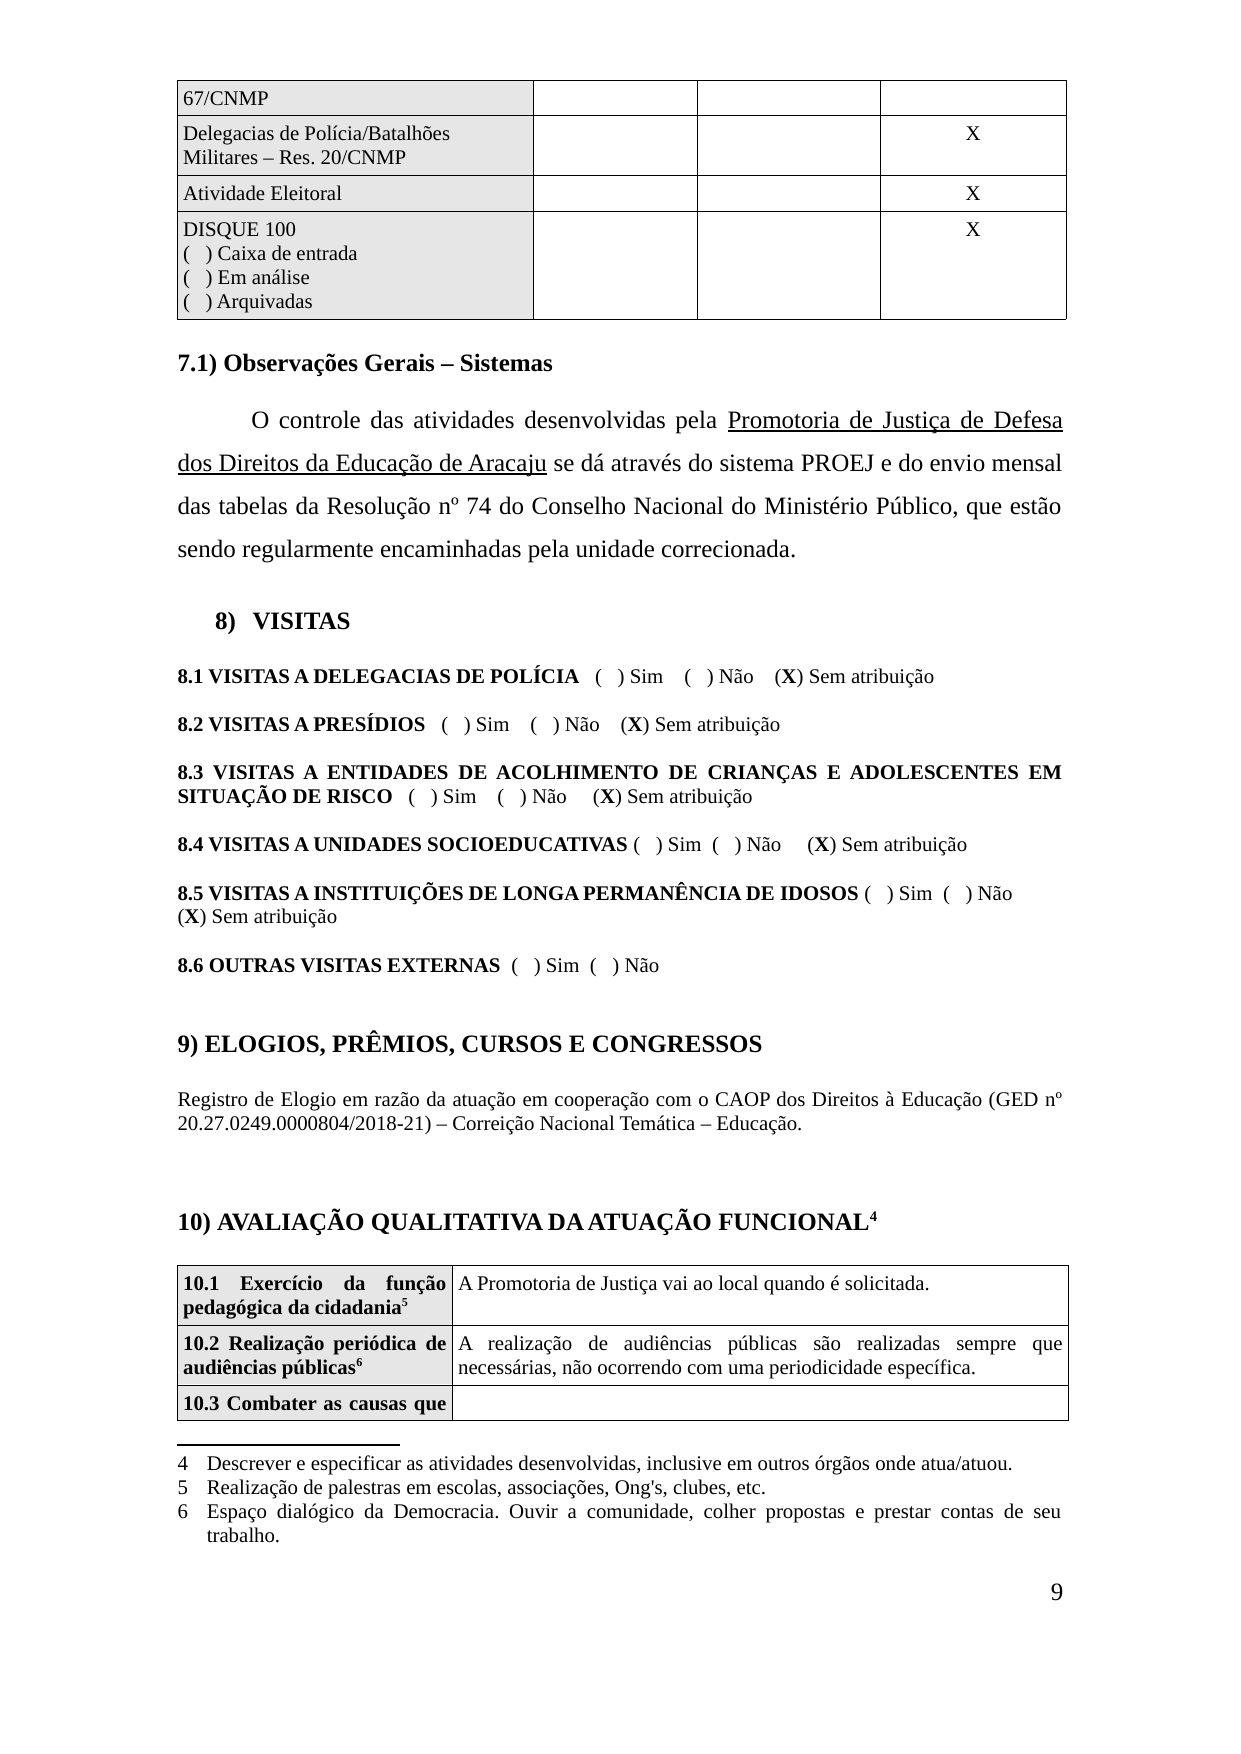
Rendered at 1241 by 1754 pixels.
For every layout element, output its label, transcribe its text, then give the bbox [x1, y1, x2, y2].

text 10) AVALIAÇÃO QUALITATIVA DA ATUAÇÃO FUNCIONAL [177, 1207, 1063, 1236]
text 8.6 OUTRAS VISITAS EXTERNAS ( ) Sim ( ) Não [177, 953, 1063, 977]
table_cell [534, 176, 697, 211]
table_cell X [881, 212, 1066, 319]
table_cell [698, 81, 880, 115]
text (X) Sem atribuição [177, 904, 1063, 928]
table_cell 10.3 Combater as causas que [178, 1386, 452, 1420]
table_cell [534, 212, 697, 319]
table_cell Atividade Eleitoral [178, 176, 533, 211]
table_cell DISQUE 100 ( ) Caixa de entrada ( ) Em análise ( ) Arquivadas [178, 212, 533, 319]
text 8.4 VISITAS A UNIDADES SOCIOEDUCATIVAS ( ) Sim ( ) Não (X) Sem atribuição [177, 832, 1063, 856]
table_cell A realização de audiências públicas são realizadas sempre que necessárias, não ocorrendo com uma periodicidade específica. [453, 1326, 1068, 1384]
text 9) ELOGIOS, PRÊMIOS, CURSOS E CONGRESSOS [177, 1029, 1063, 1058]
table_cell X [881, 116, 1066, 175]
text 8.2 VISITAS A PRESÍDIOS ( ) Sim ( ) Não (X) Sem atribuição [177, 712, 1063, 736]
table_cell [881, 81, 1066, 115]
table_cell Delegacias de Polícia/Batalhões Militares – Res. 20/CNMP [178, 116, 533, 175]
table_cell [534, 81, 697, 115]
table_cell [534, 116, 697, 175]
table_header 10.1 Exercício da função pedagógica da cidadania [178, 1266, 452, 1325]
text 8.3 VISITAS A ENTIDADES DE ACOLHIMENTO DE CRIANÇAS E ADOLESCENTES EM SITUAÇÃO DE RISCO ( ) Sim ( ) Não (X) Sem atribuição [177, 760, 1063, 808]
table_cell [698, 212, 880, 319]
text O controle das atividades desenvolvidas pela Promotoria de Justiça de Defesa dos Direitos da Educação de Aracaju se dá através do sistema PROEJ e do envio mensal das tabelas da Resolução nº 74 do Conselho Nacional do Ministério Público, que estão sendo regularmente encaminhadas pela unidade correcionada. [177, 405, 1063, 563]
table_cell [453, 1386, 1068, 1420]
text 7.1) Observações Gerais – Sistemas [177, 348, 1063, 376]
text 8.5 VISITAS A INSTITUIÇÕES DE LONGA PERMANÊNCIA DE IDOSOS ( ) Sim ( ) Não [177, 880, 1063, 904]
table_cell [698, 176, 880, 211]
text Descrever e especificar as atividades desenvolvidas, inclusive em outros órgãos onde atua/atuou. [177, 1451, 1063, 1475]
table_header A Promotoria de Justiça vai ao local quando é solicitada. [453, 1266, 1068, 1325]
list VISITAS [215, 606, 1063, 635]
table_cell 67/CNMP [178, 81, 533, 115]
text Registro de Elogio em razão da atuação em cooperação com o CAOP dos Direitos à Educação (GED nº 20.27.0249.0000804/2018-21) – Correição Nacional Temática – Educação. [177, 1087, 1063, 1135]
table_cell [698, 116, 880, 175]
table_cell X [881, 176, 1066, 211]
text 8.1 VISITAS A DELEGACIAS DE POLÍCIA ( ) Sim ( ) Não (X) Sem atribuição [177, 664, 1063, 688]
table_cell 10.2 Realização periódica de audiências públicas [178, 1326, 452, 1384]
